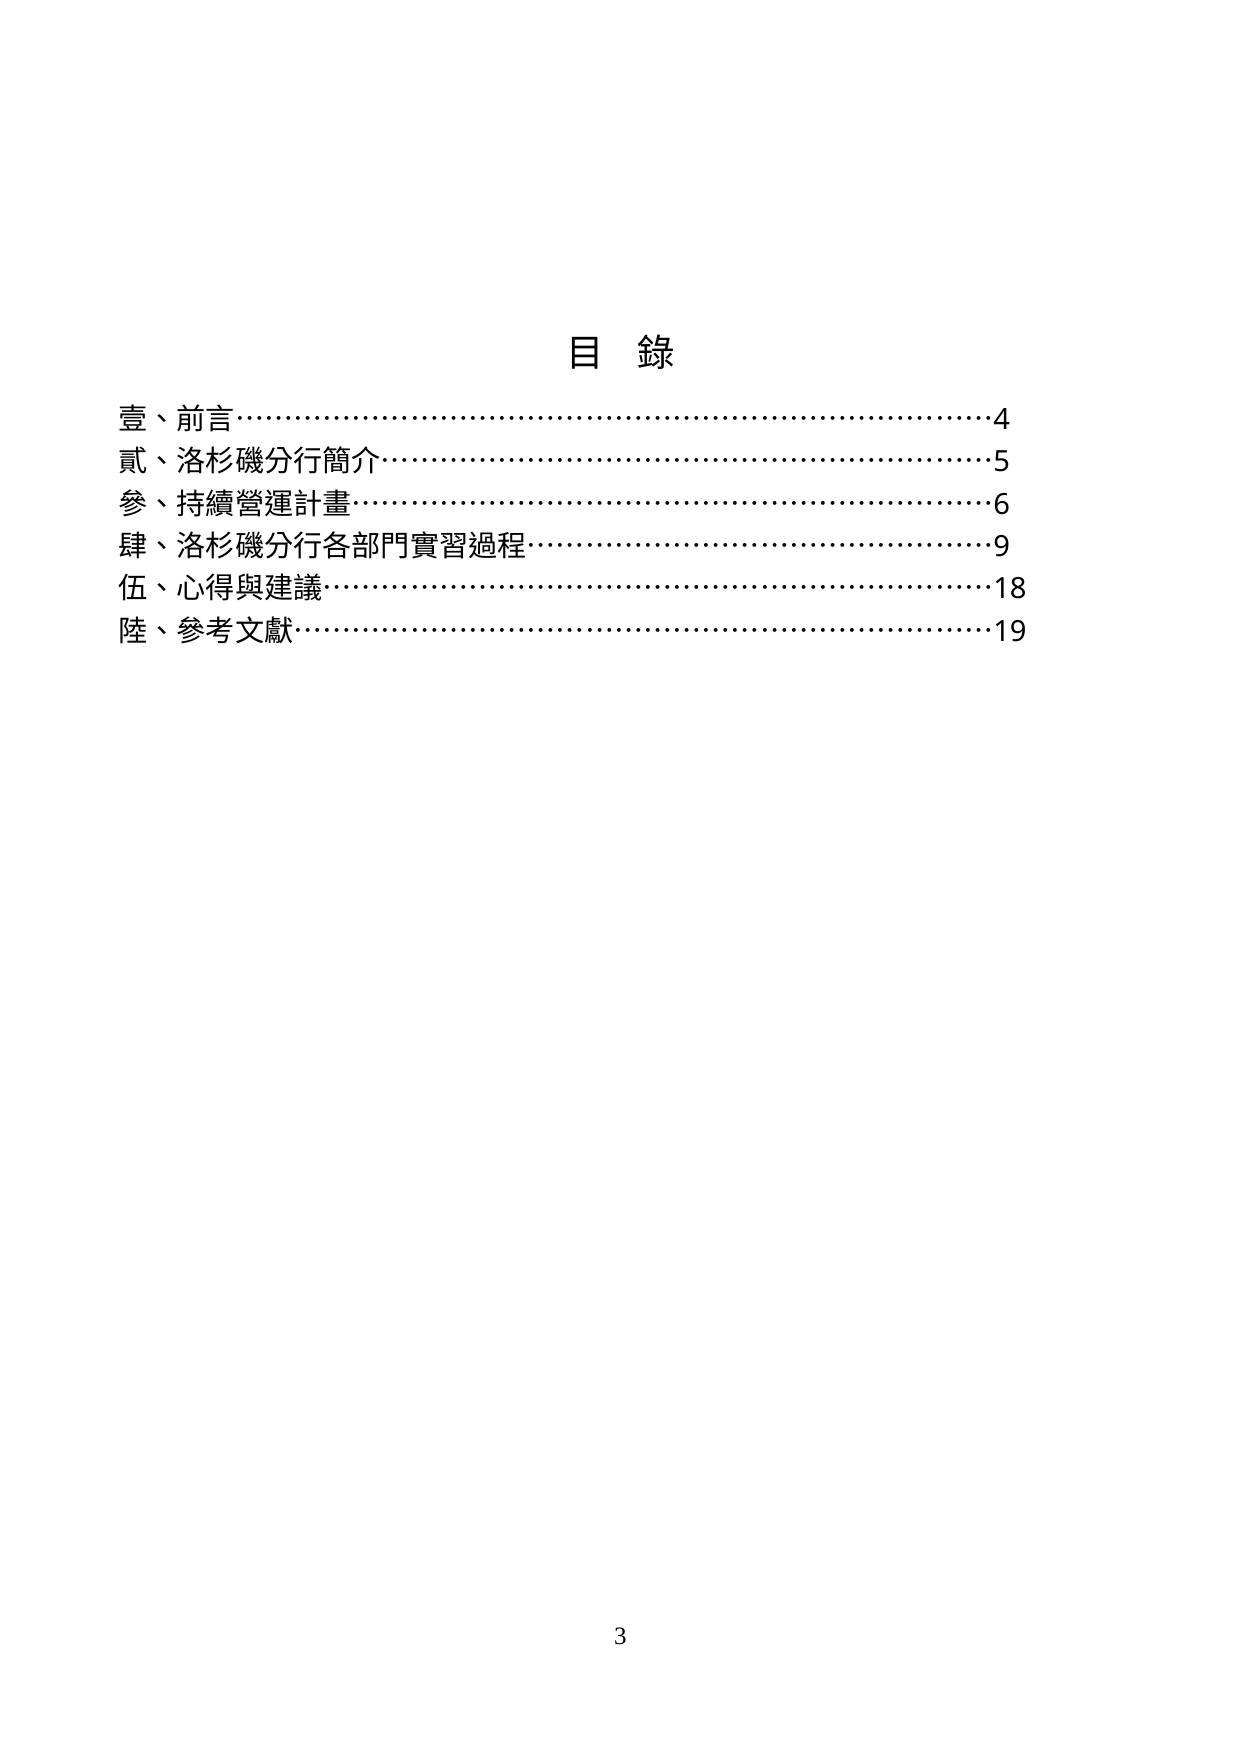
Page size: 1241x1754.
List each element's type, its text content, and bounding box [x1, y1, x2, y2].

text 參、持續營運計畫…………………………………………………………6 [118, 480, 1122, 523]
text 肆、洛杉磯分行各部門實習過程…………………………………………9 [118, 523, 1122, 565]
text 目 錄 [118, 322, 1122, 377]
text 壹、前言……………………………………………………………………4 [118, 396, 1122, 438]
text 陸、參考文獻………………………………………………………………19 [118, 607, 1122, 650]
text 貳、洛杉磯分行簡介………………………………………………………5 [118, 438, 1122, 480]
text 伍、心得與建議……………………………………………………………18 [118, 565, 1122, 607]
